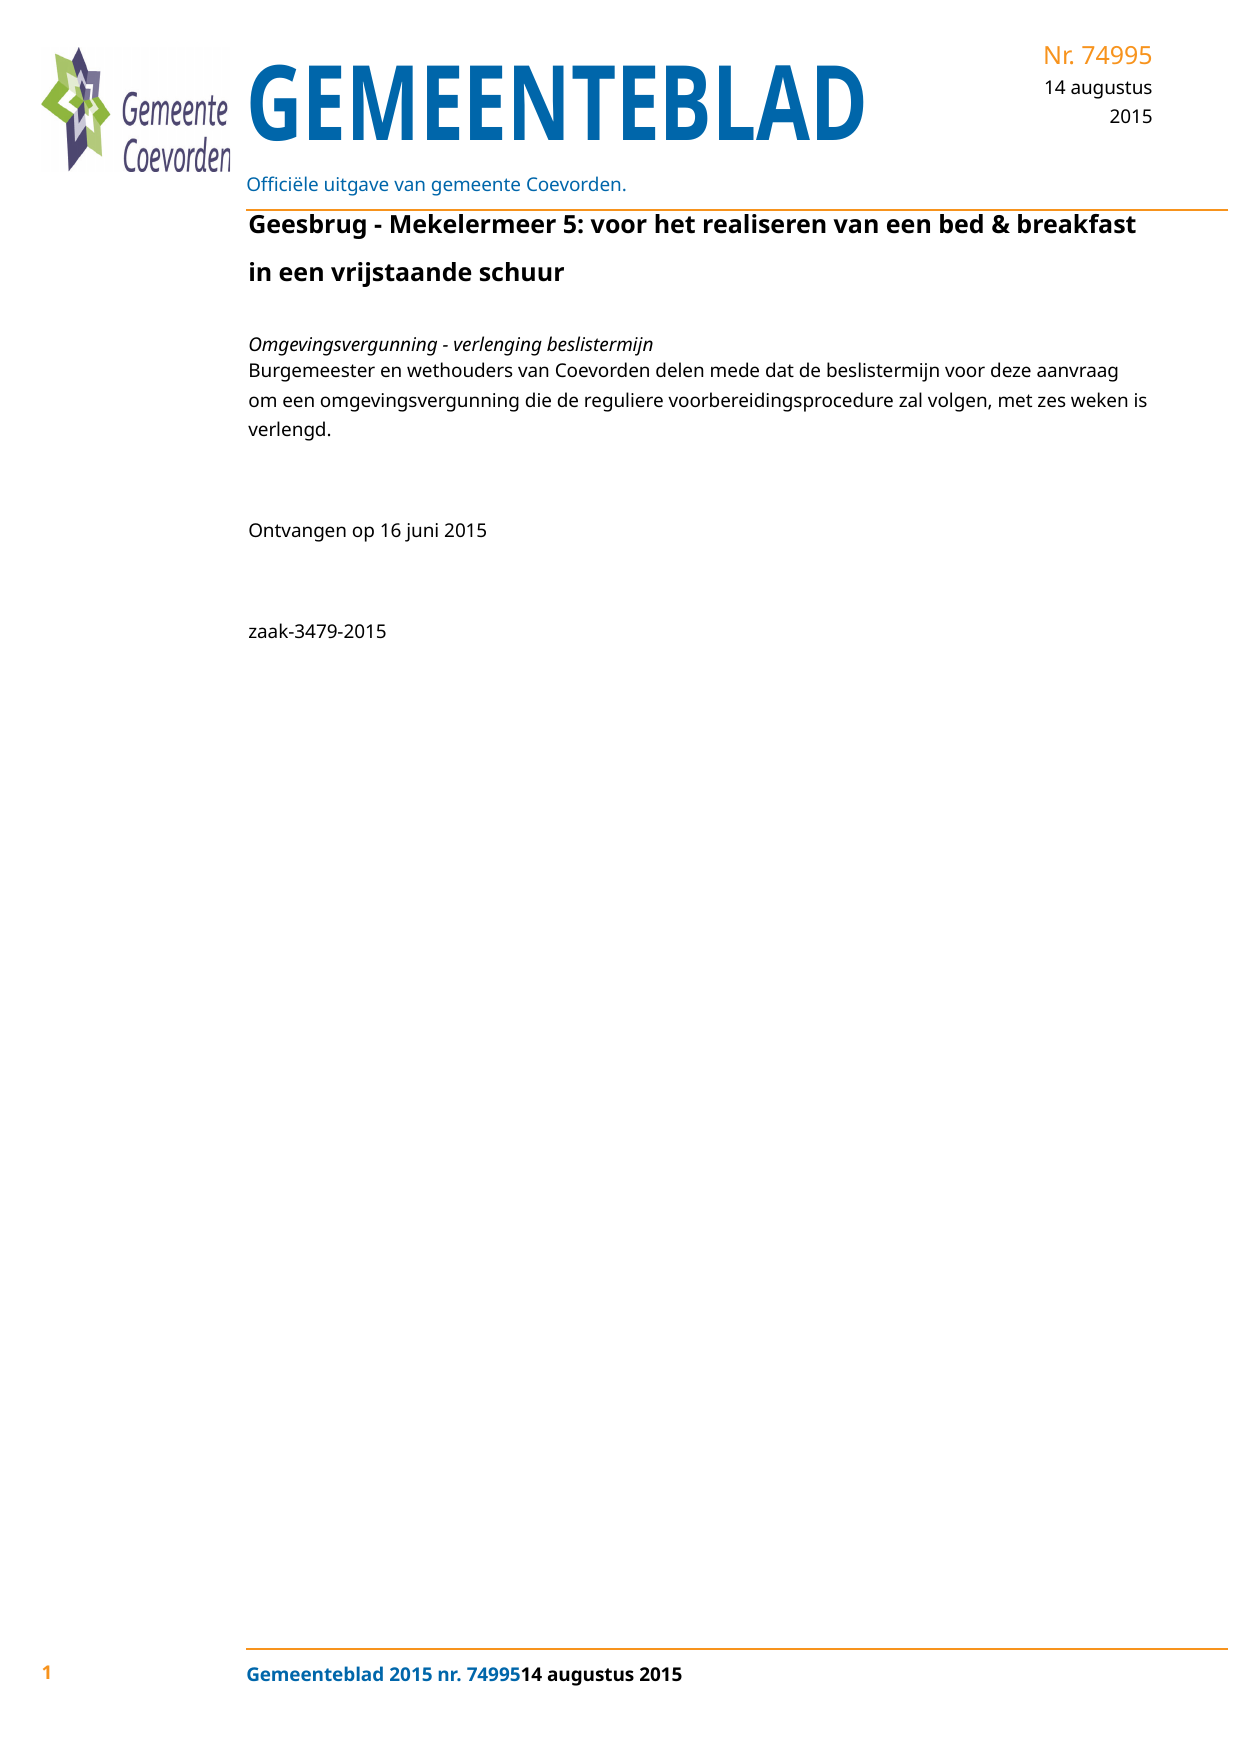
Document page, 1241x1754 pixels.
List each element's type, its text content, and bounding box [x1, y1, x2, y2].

text Omgevingsvergunning - verlenging beslistermijn [248, 331, 1152, 357]
text Burgemeester en wethouders van Coevorden delen mede dat de beslistermijn voor deze aanvraag om een omgevingsvergunning die de reguliere voorbereidingsprocedure zal volgen, met zes weken is verlengd. [248, 357, 1152, 442]
text Geesbrug - Mekelermeer 5: voor het realiseren van een bed & breakfast in een vrijstaande schuur [248, 211, 1152, 288]
text Ontvangen op 16 juni 2015 [248, 517, 1152, 543]
picture [41, 47, 231, 172]
text zaak-3479-2015 [248, 618, 1152, 644]
